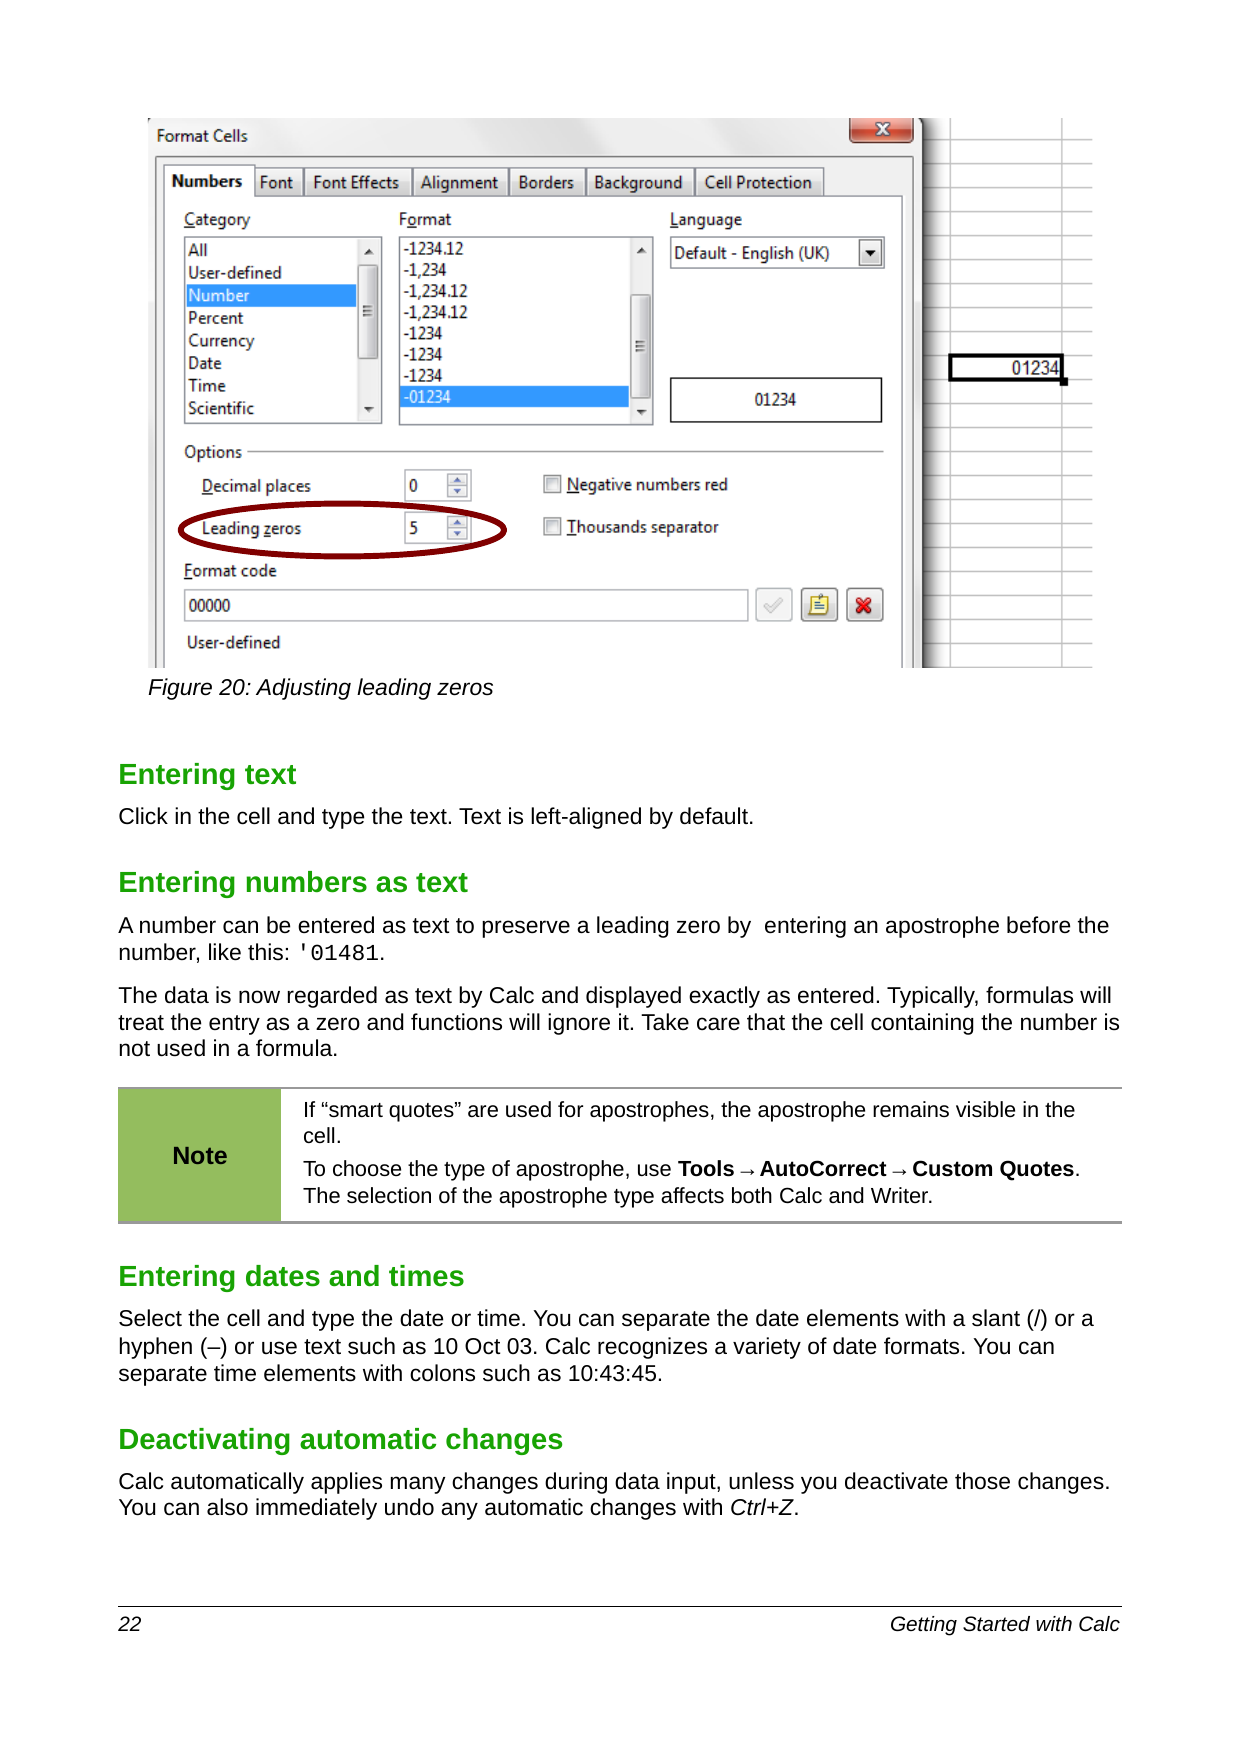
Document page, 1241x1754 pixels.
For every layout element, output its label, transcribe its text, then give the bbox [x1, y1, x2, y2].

text The data is now regarded as text by Calc and displayed exactly as entered. Typically, formulas will treat the entry as a zero and functions will ignore it. Take care that the cell containing the number is not used in a formula. [118, 980, 1122, 1062]
text Select the cell and type the date or time. You can separate the date elements with a slant (/) or a hyphen (–) or use text such as 10 Oct 03. Calc recognizes a variety of date formats. You can separate time elements with colons such as 10:43:45. [118, 1305, 1122, 1386]
text A number can be entered as text to preserve a leading zero by entering an apostrophe before the number, like this: '01481. [118, 911, 1122, 968]
table_header Note [118, 1089, 281, 1221]
subtitle Entering numbers as text [118, 864, 1122, 898]
subtitle Entering dates and times [118, 1259, 1122, 1293]
text Figure 20: Adjusting leading zeros [148, 674, 1092, 701]
picture [147, 118, 1093, 668]
table_header If “smart quotes” are used for apostrophes, the apostrophe remains visible in the cell. To choose the type of apostrophe, use Tools → AutoCorrect → Custom Quotes. The selection of the apostrophe type affects both Calc and Writer. [281, 1089, 1122, 1221]
text Calc automatically applies many changes during data input, unless you deactivate those changes. You can also immediately undo any automatic changes with Ctrl+Z. [118, 1468, 1122, 1521]
subtitle Deactivating automatic changes [118, 1422, 1122, 1456]
subtitle Entering text [118, 757, 1122, 790]
text Click in the cell and type the text. Text is left-aligned by default. [118, 803, 1122, 829]
